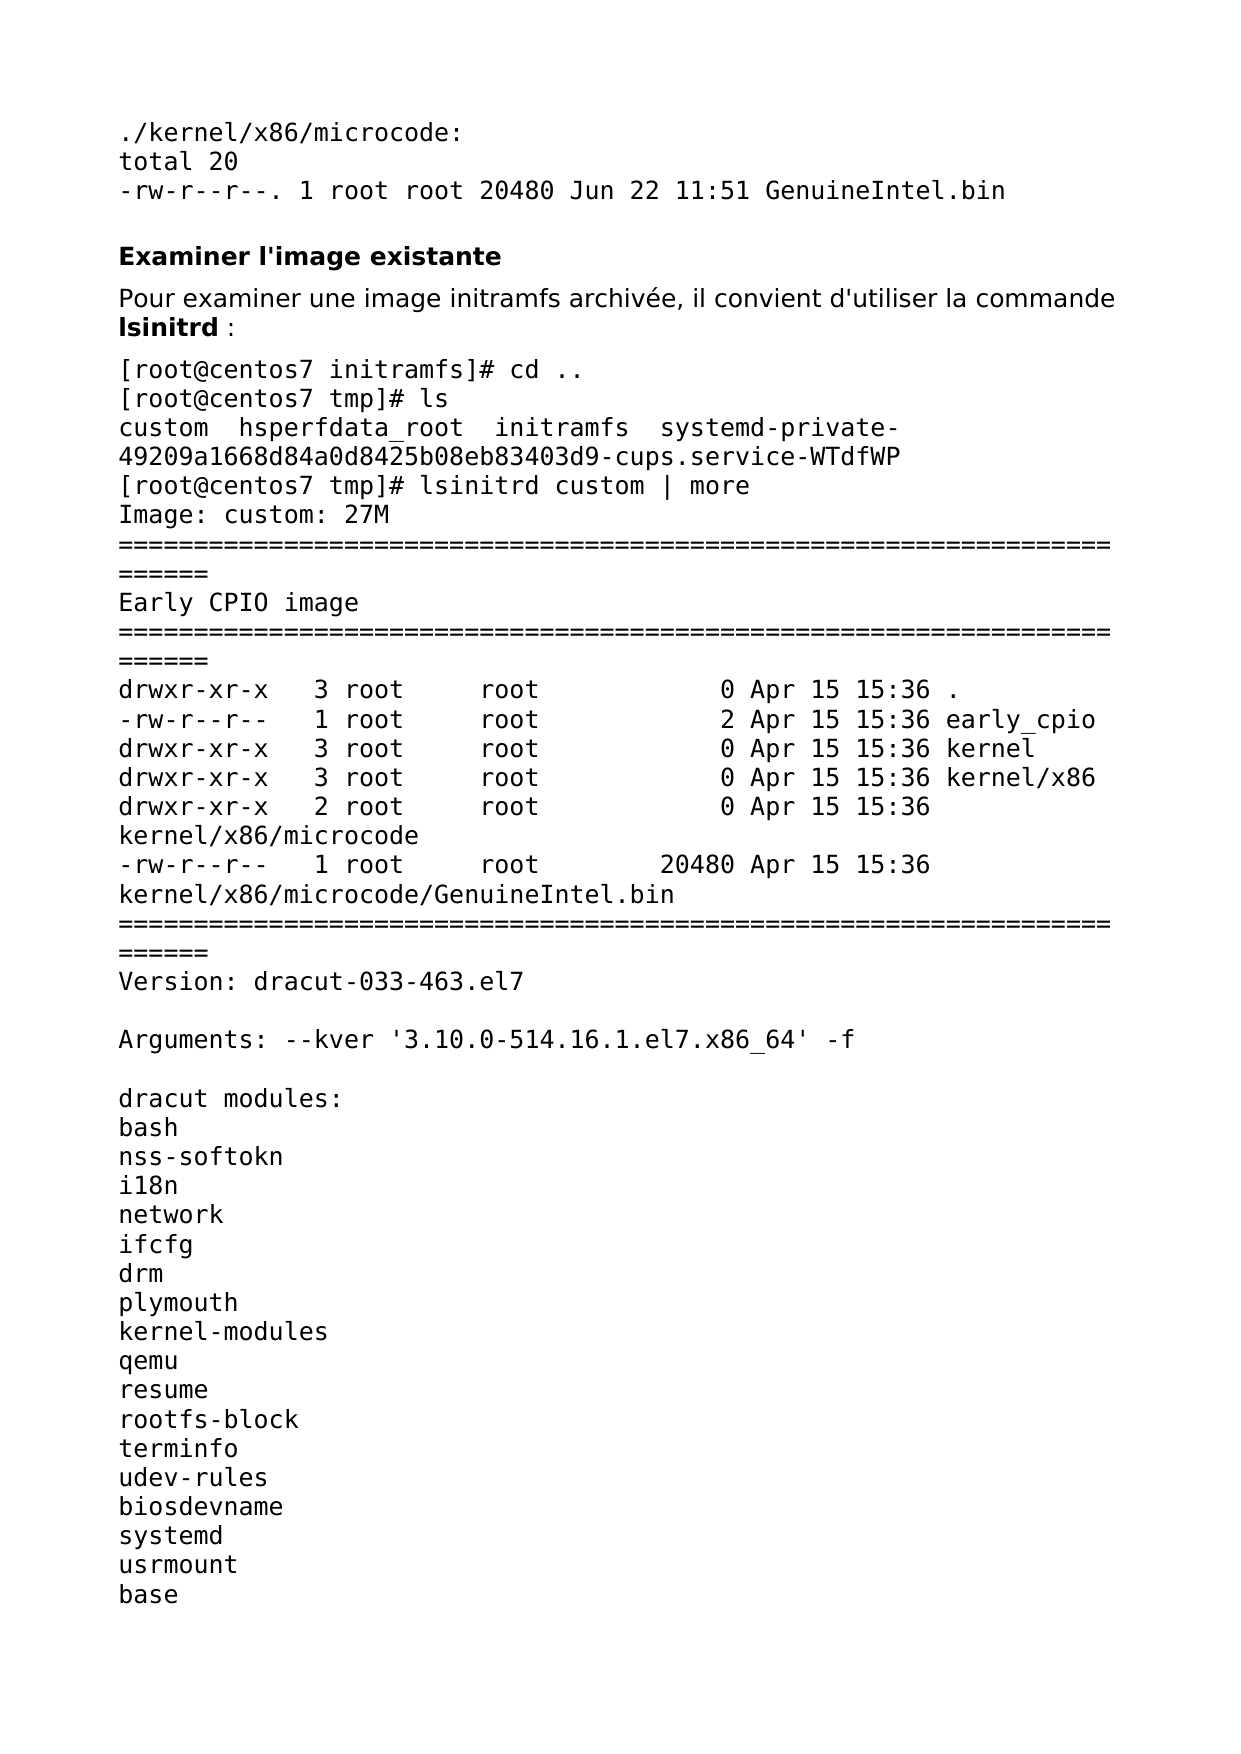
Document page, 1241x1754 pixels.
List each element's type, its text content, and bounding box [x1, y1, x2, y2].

subtitle Examiner l'image existante [118, 242, 1122, 272]
text Pour examiner une image initramfs archivée, il convient d'utiliser la commande lsinitrd : [118, 284, 1122, 342]
text ./kernel/x86/microcode: total 20 -rw-r--r--. 1 root root 20480 Jun 22 11:51 GenuineIntel.bin [118, 118, 1122, 206]
text [root@centos7 initramfs]# cd .. [root@centos7 tmp]# ls custom hsperfdata_root initramfs systemd-private-49209a1668d84a0d8425b08eb83403d9-cups.service-WTdfWP [root@centos7 tmp]# lsinitrd custom | more Image: custom: 27M ======================================================================== Early CPIO image ======================================================================== drwxr-xr-x 3 root root 0 Apr 15 15:36 . -rw-r--r-- 1 root root 2 Apr 15 15:36 early_cpio drwxr-xr-x 3 root root 0 Apr 15 15:36 kernel drwxr-xr-x 3 root root 0 Apr 15 15:36 kernel/x86 drwxr-xr-x 2 root root 0 Apr 15 15:36 kernel/x86/microcode -rw-r--r-- 1 root root 20480 Apr 15 15:36 kernel/x86/microcode/GenuineIntel.bin ======================================================================== Version: dracut-033-463.el7 Arguments: --kver '3.10.0-514.16.1.el7.x86_64' -f dracut modules: bash nss-softokn i18n network ifcfg drm plymouth kernel-modules qemu resume rootfs-block terminfo udev-rules biosdevname systemd usrmount base [118, 355, 1122, 1609]
